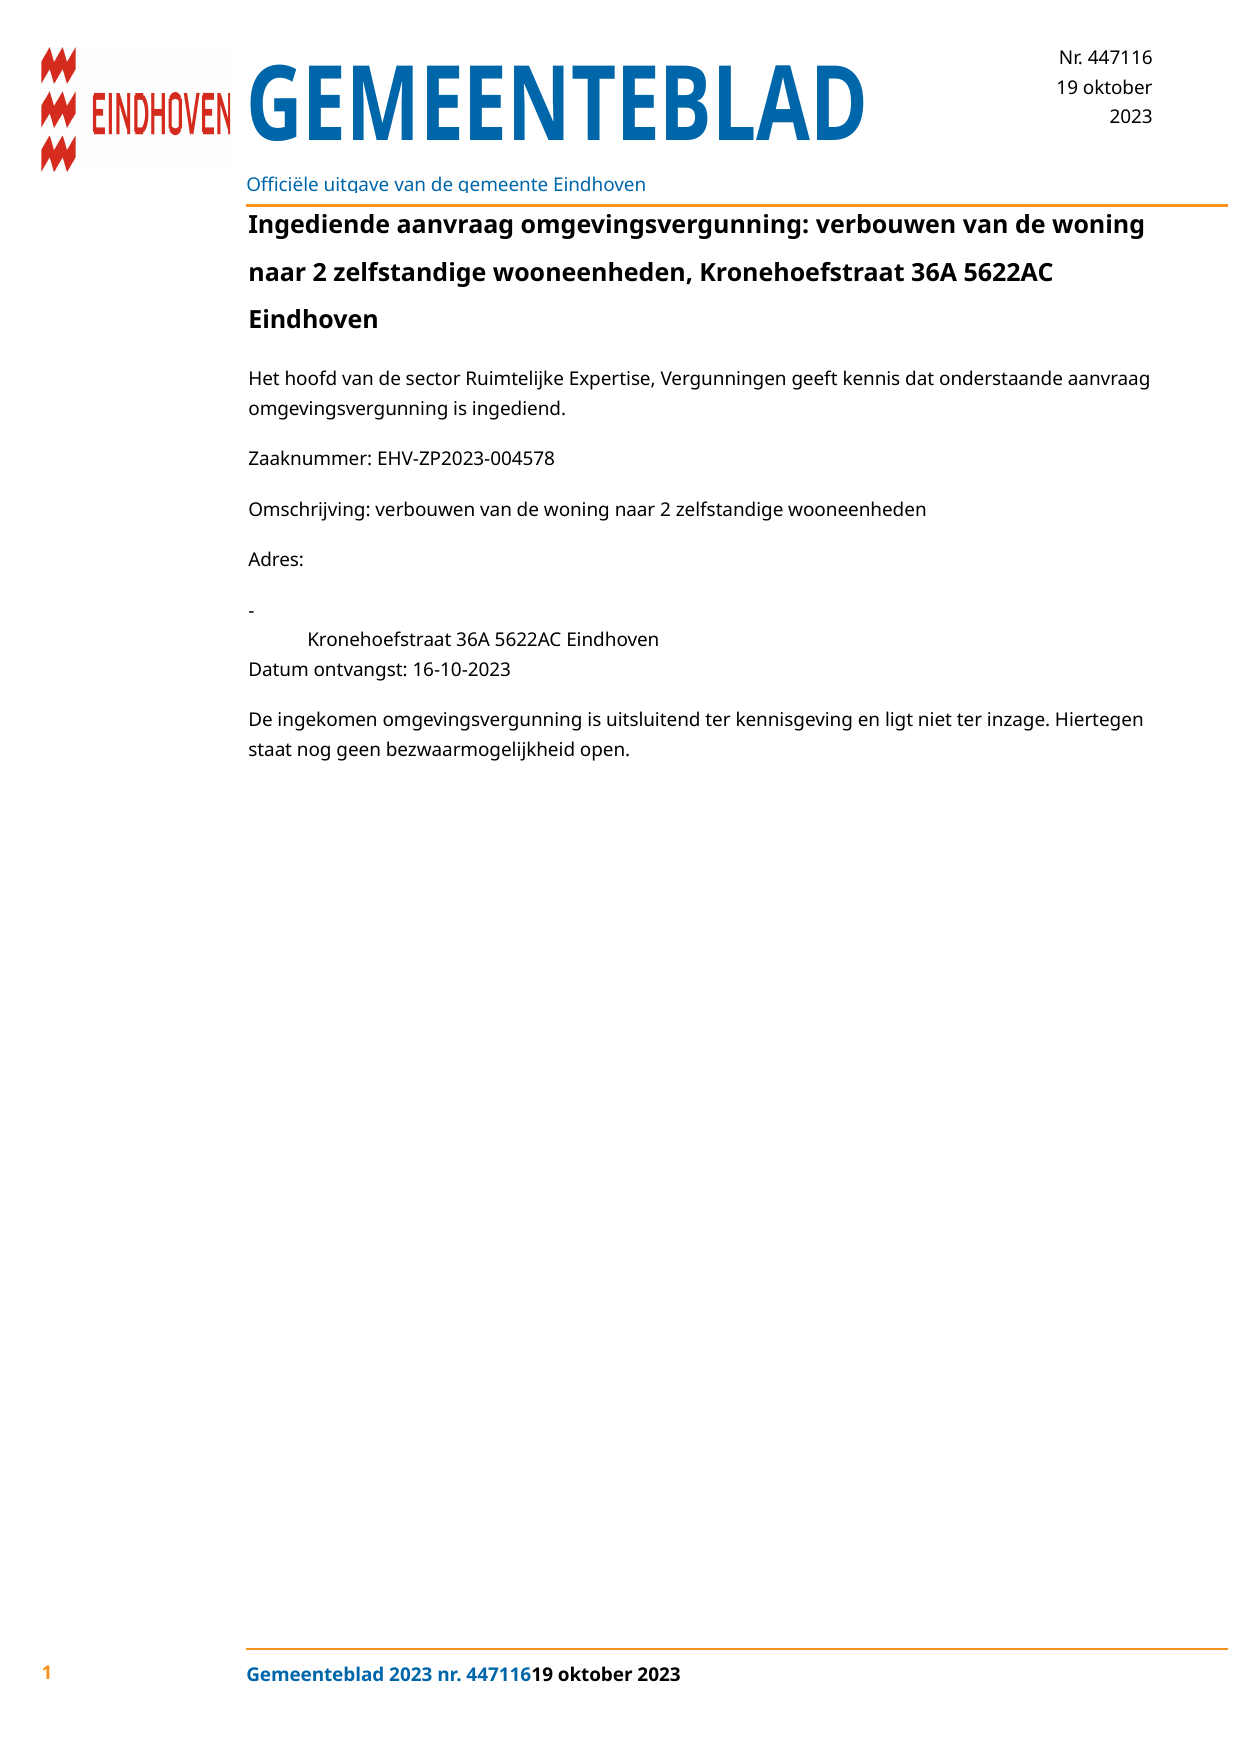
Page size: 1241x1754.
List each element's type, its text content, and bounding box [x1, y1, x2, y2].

picture [41, 47, 231, 172]
text Ingediende aanvraag omgevingsvergunning: verbouwen van de woning naar 2 zelfstandige wooneenheden, Kronehoefstraat 36A 5622AC Eindhoven [248, 207, 1152, 336]
text De ingekomen omgevingsvergunning is uitsluitend ter kennisgeving en ligt niet ter inzage. Hiertegen staat nog geen bezwaarmogelijkheid open. [248, 706, 1152, 762]
text Omschrijving: verbouwen van de woning naar 2 zelfstandige wooneenheden [248, 496, 1152, 522]
text Zaaknummer: EHV-ZP2023-004578 [248, 446, 1152, 471]
text Het hoofd van de sector Ruimtelijke Expertise, Vergunningen geeft kennis dat onderstaande aanvraag omgevingsvergunning is ingediend. [248, 366, 1152, 421]
text Datum ontvangst: 16-10-2023 [248, 656, 1152, 682]
text Adres: [248, 546, 1152, 572]
list Kronehoefstraat 36A 5622AC Eindhoven [248, 626, 1152, 652]
